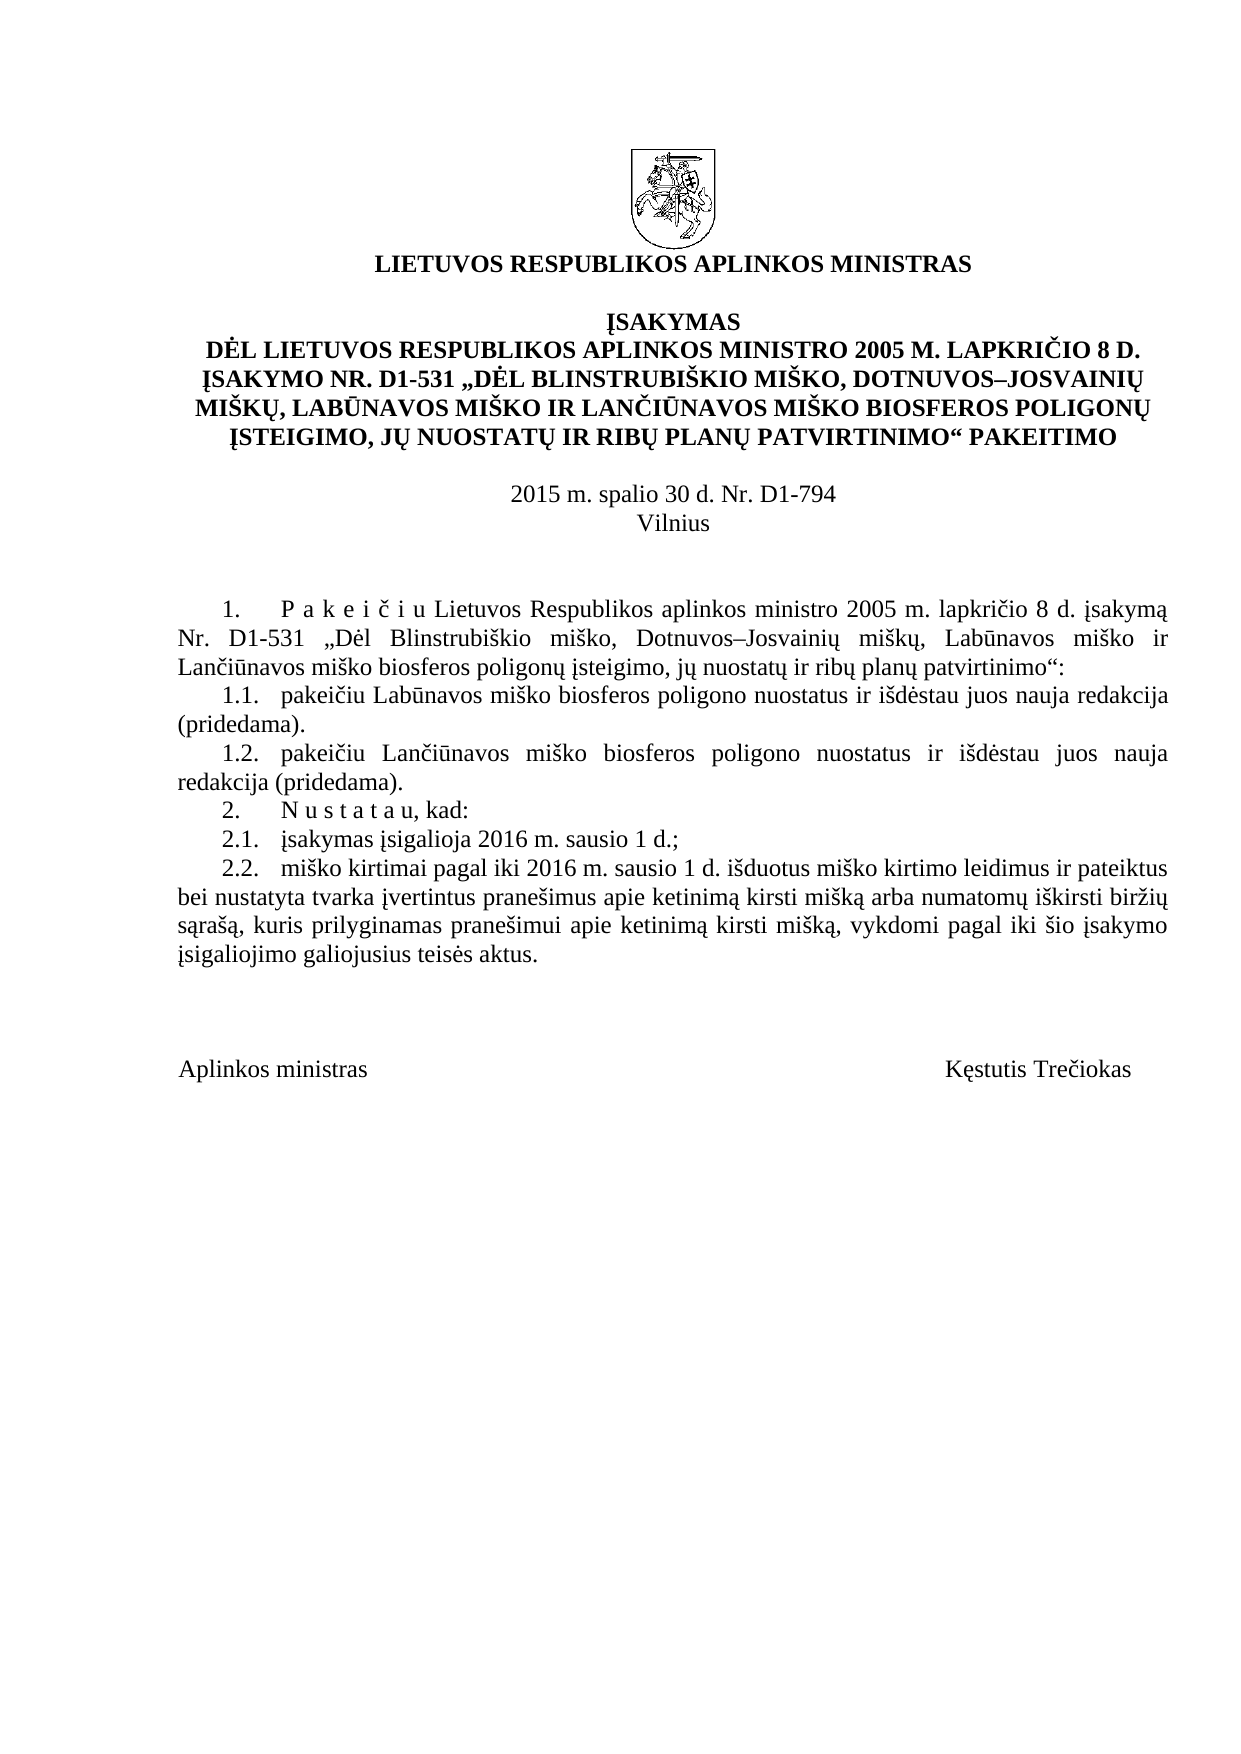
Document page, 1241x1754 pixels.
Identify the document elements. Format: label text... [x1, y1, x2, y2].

text LIETUVOS RESPUBLIKOS APLINKOS MINISTRAS [177, 249, 1169, 278]
text 1.2. pakeičiu Lančiūnavos miško biosferos poligono nuostatus ir išdėstau juos nauja redakcija (pridedama). [177, 738, 1169, 796]
text 2015 m. spalio 30 d. Nr. D1-794 [177, 479, 1169, 508]
text 2. N u s t a t a u, kad: [215, 796, 1169, 824]
text Vilnius [177, 508, 1169, 537]
text ĮSAKYMAS [177, 307, 1169, 336]
text 1. P a k e i č i u Lietuvos Respublikos aplinkos ministro 2005 m. lapkričio 8 d. įsakymą Nr. D1-531 „Dėl Blinstrubiškio miško, Dotnuvos‒Josvainių miškų, Labūnavos miško ir Lančiūnavos miško biosferos poligonų įsteigimo, jų nuostatų ir ribų planų patvirtinimo“: [177, 594, 1169, 681]
text 2.2. miško kirtimai pagal iki 2016 m. sausio 1 d. išduotus miško kirtimo leidimus ir pateiktus bei nustatyta tvarka įvertintus pranešimus apie ketinimą kirsti mišką arba numatomų iškirsti biržių sąrašą, kuris prilyginamas pranešimui apie ketinimą kirsti mišką, vykdomi pagal iki šio įsakymo įsigaliojimo galiojusius teisės aktus. [177, 853, 1169, 968]
text 2.1. įsakymas įsigalioja 2016 m. sausio 1 d.; [222, 824, 1169, 853]
text 1.1. pakeičiu Labūnavos miško biosferos poligono nuostatus ir išdėstau juos nauja redakcija (pridedama). [177, 681, 1169, 738]
text DĖL LIETUVOS RESPUBLIKOS APLINKOS MINISTRO 2005 M. LAPKRIČIO 8 D. ĮSAKYMO NR. D1-531 „DĖL BLINSTRUBIŠKIO MIŠKO, DOTNUVOS–JOSVAINIŲ MIŠKŲ, LABŪNAVOS MIŠKO IR LANČIŪNAVOS MIŠKO BIOSFEROS POLIGONŲ ĮSTEIGIMO, JŲ NUOSTATŲ IR RIBŲ PLANŲ PATVIRTINIMO“ PAKEITIMO [177, 336, 1169, 451]
text Aplinkos ministras Kęstutis Trečiokas [178, 1054, 1166, 1083]
